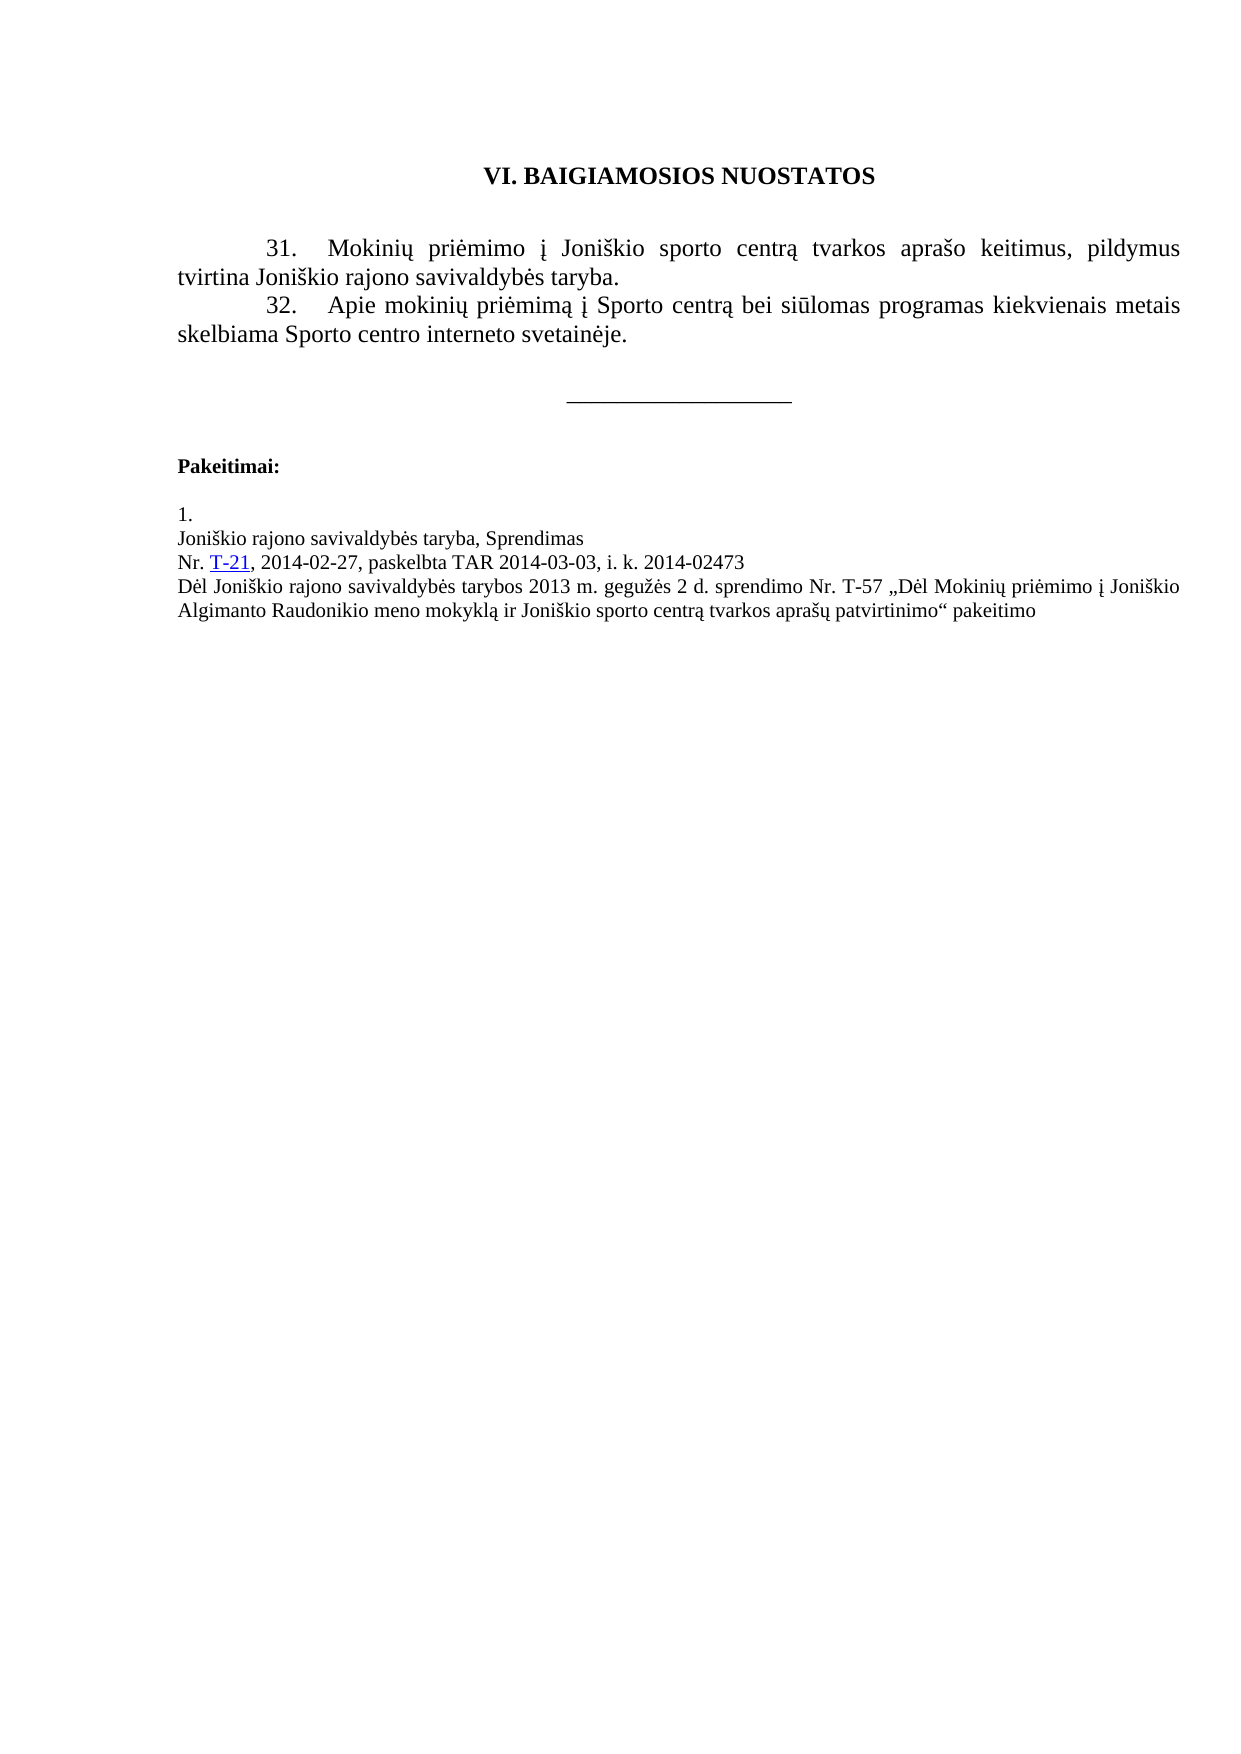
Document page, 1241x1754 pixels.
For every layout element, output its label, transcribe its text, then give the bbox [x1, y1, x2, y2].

text Pakeitimai: [177, 454, 1181, 478]
text 1. [177, 502, 1181, 526]
text 32. Apie mokinių priėmimą į Sporto centrą bei siūlomas programas kiekvienais metais skelbiama Sporto centro interneto svetainėje. [177, 291, 1181, 348]
text __________________ [177, 377, 1181, 406]
text Dėl Joniškio rajono savivaldybės tarybos 2013 m. gegužės 2 d. sprendimo Nr. T-57 „Dėl Mokinių priėmimo į Joniškio Algimanto Raudonikio meno mokyklą ir Joniškio sporto centrą tvarkos aprašų patvirtinimo“ pakeitimo [177, 574, 1181, 622]
text 31. Mokinių priėmimo į Joniškio sporto centrą tvarkos aprašo keitimus, pildymus tvirtina Joniškio rajono savivaldybės taryba. [177, 233, 1181, 291]
text Nr. T-21, 2014-02-27, paskelbta TAR 2014-03-03, i. k. 2014-02473 [177, 550, 1181, 574]
text VI. BAIGIAMOSIOS NUOSTATOS [177, 161, 1181, 190]
text Joniškio rajono savivaldybės taryba, Sprendimas [177, 526, 1181, 550]
